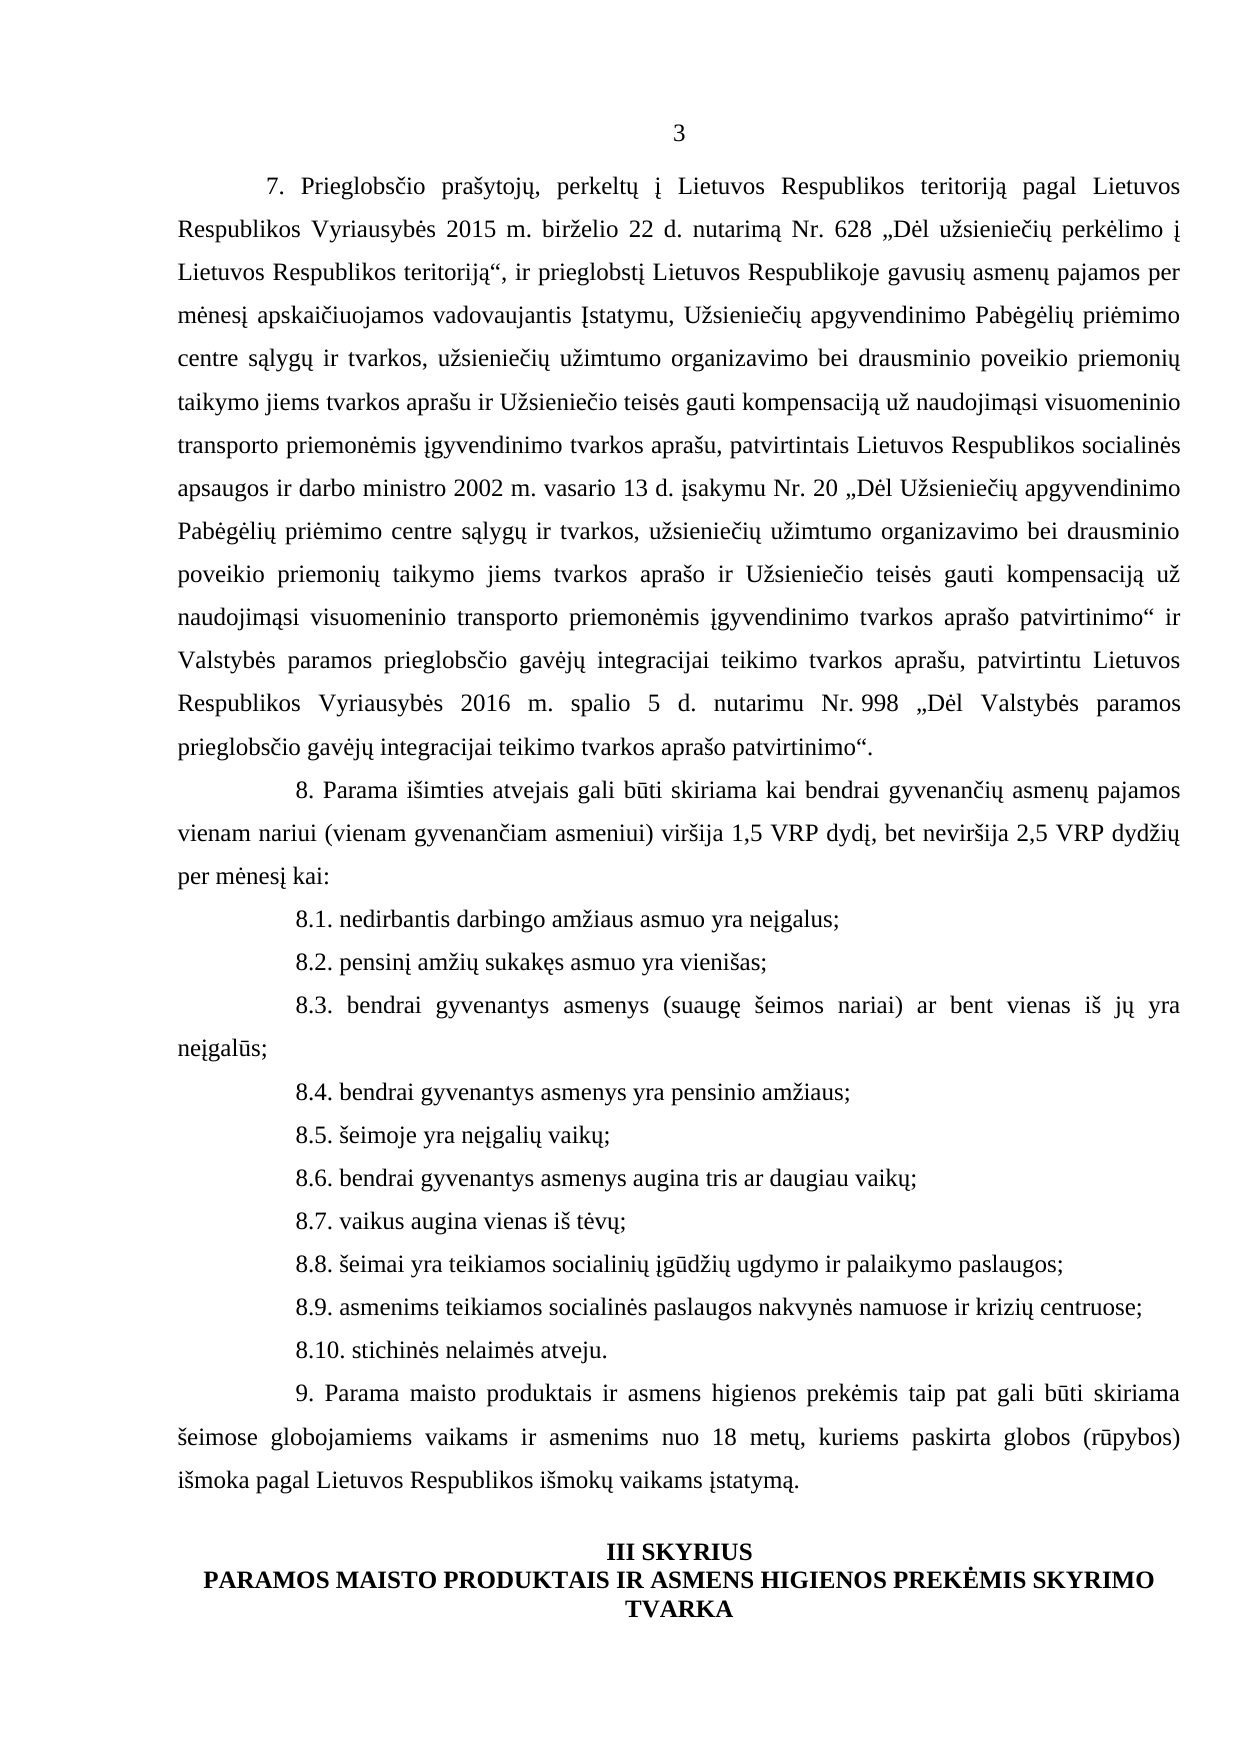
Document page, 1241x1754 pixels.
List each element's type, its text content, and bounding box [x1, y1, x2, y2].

text 8.10. stichinės nelaimės atveju. [177, 1335, 1181, 1364]
text 8.4. bendrai gyvenantys asmenys yra pensinio amžiaus; [177, 1077, 1181, 1105]
text 8.9. asmenims teikiamos socialinės paslaugos nakvynės namuose ir krizių centruose; [177, 1292, 1181, 1321]
text III SKYRIUS [177, 1537, 1181, 1565]
text 8.8. šeimai yra teikiamos socialinių įgūdžių ugdymo ir palaikymo paslaugos; [177, 1249, 1181, 1278]
text 9. Parama maisto produktais ir asmens higienos prekėmis taip pat gali būti skiriama šeimose globojamiems vaikams ir asmenims nuo 18 metų, kuriems paskirta globos (rūpybos) išmoka pagal Lietuvos Respublikos išmokų vaikams įstatymą. [177, 1378, 1181, 1493]
text 8.2. pensinį amžių sukakęs asmuo yra vienišas; [177, 947, 1181, 976]
text 8.5. šeimoje yra neįgalių vaikų; [177, 1120, 1181, 1148]
text 8.3. bendrai gyvenantys asmenys (suaugę šeimos nariai) ar bent vienas iš jų yra neįgalūs; [177, 990, 1181, 1062]
text 8.1. nedirbantis darbingo amžiaus asmuo yra neįgalus; [177, 904, 1181, 933]
text 8.7. vaikus augina vienas iš tėvų; [177, 1206, 1181, 1235]
text paramos maisto produktais ir ASMENS higienos PREKĖMIS skyrimo tvarka [177, 1565, 1181, 1623]
text 7. Prieglobsčio prašytojų, perkeltų į Lietuvos Respublikos teritoriją pagal Lietuvos Respublikos Vyriausybės 2015 m. birželio 22 d. nutarimą Nr. 628 „Dėl užsieniečių perkėlimo į Lietuvos Respublikos teritoriją“, ir prieglobstį Lietuvos Respublikoje gavusių asmenų pajamos per mėnesį apskaičiuojamos vadovaujantis Įstatymu, Užsieniečių apgyvendinimo Pabėgėlių priėmimo centre sąlygų ir tvarkos, užsieniečių užimtumo organizavimo bei drausminio poveikio priemonių taikymo jiems tvarkos aprašu ir Užsieniečio teisės gauti kompensaciją už naudojimąsi visuomeninio transporto priemonėmis įgyvendinimo tvarkos aprašu, patvirtintais Lietuvos Respublikos socialinės apsaugos ir darbo ministro 2002 m. vasario 13 d. įsakymu Nr. 20 „Dėl Užsieniečių apgyvendinimo Pabėgėlių priėmimo centre sąlygų ir tvarkos, užsieniečių užimtumo organizavimo bei drausminio poveikio priemonių taikymo jiems tvarkos aprašo ir Užsieniečio teisės gauti kompensaciją už naudojimąsi visuomeninio transporto priemonėmis įgyvendinimo tvarkos aprašo patvirtinimo“ ir Valstybės paramos prieglobsčio gavėjų integracijai teikimo tvarkos aprašu, patvirtintu Lietuvos Respublikos Vyriausybės 2016 m. spalio 5 d. nutarimu Nr. 998 „Dėl Valstybės paramos prieglobsčio gavėjų integracijai teikimo tvarkos aprašo patvirtinimo“. [177, 171, 1181, 760]
text 8.6. bendrai gyvenantys asmenys augina tris ar daugiau vaikų; [177, 1163, 1181, 1192]
text 8. Parama išimties atvejais gali būti skiriama kai bendrai gyvenančių asmenų pajamos vienam nariui (vienam gyvenančiam asmeniui) viršija 1,5 VRP dydį, bet neviršija 2,5 VRP dydžių per mėnesį kai: [177, 775, 1181, 890]
